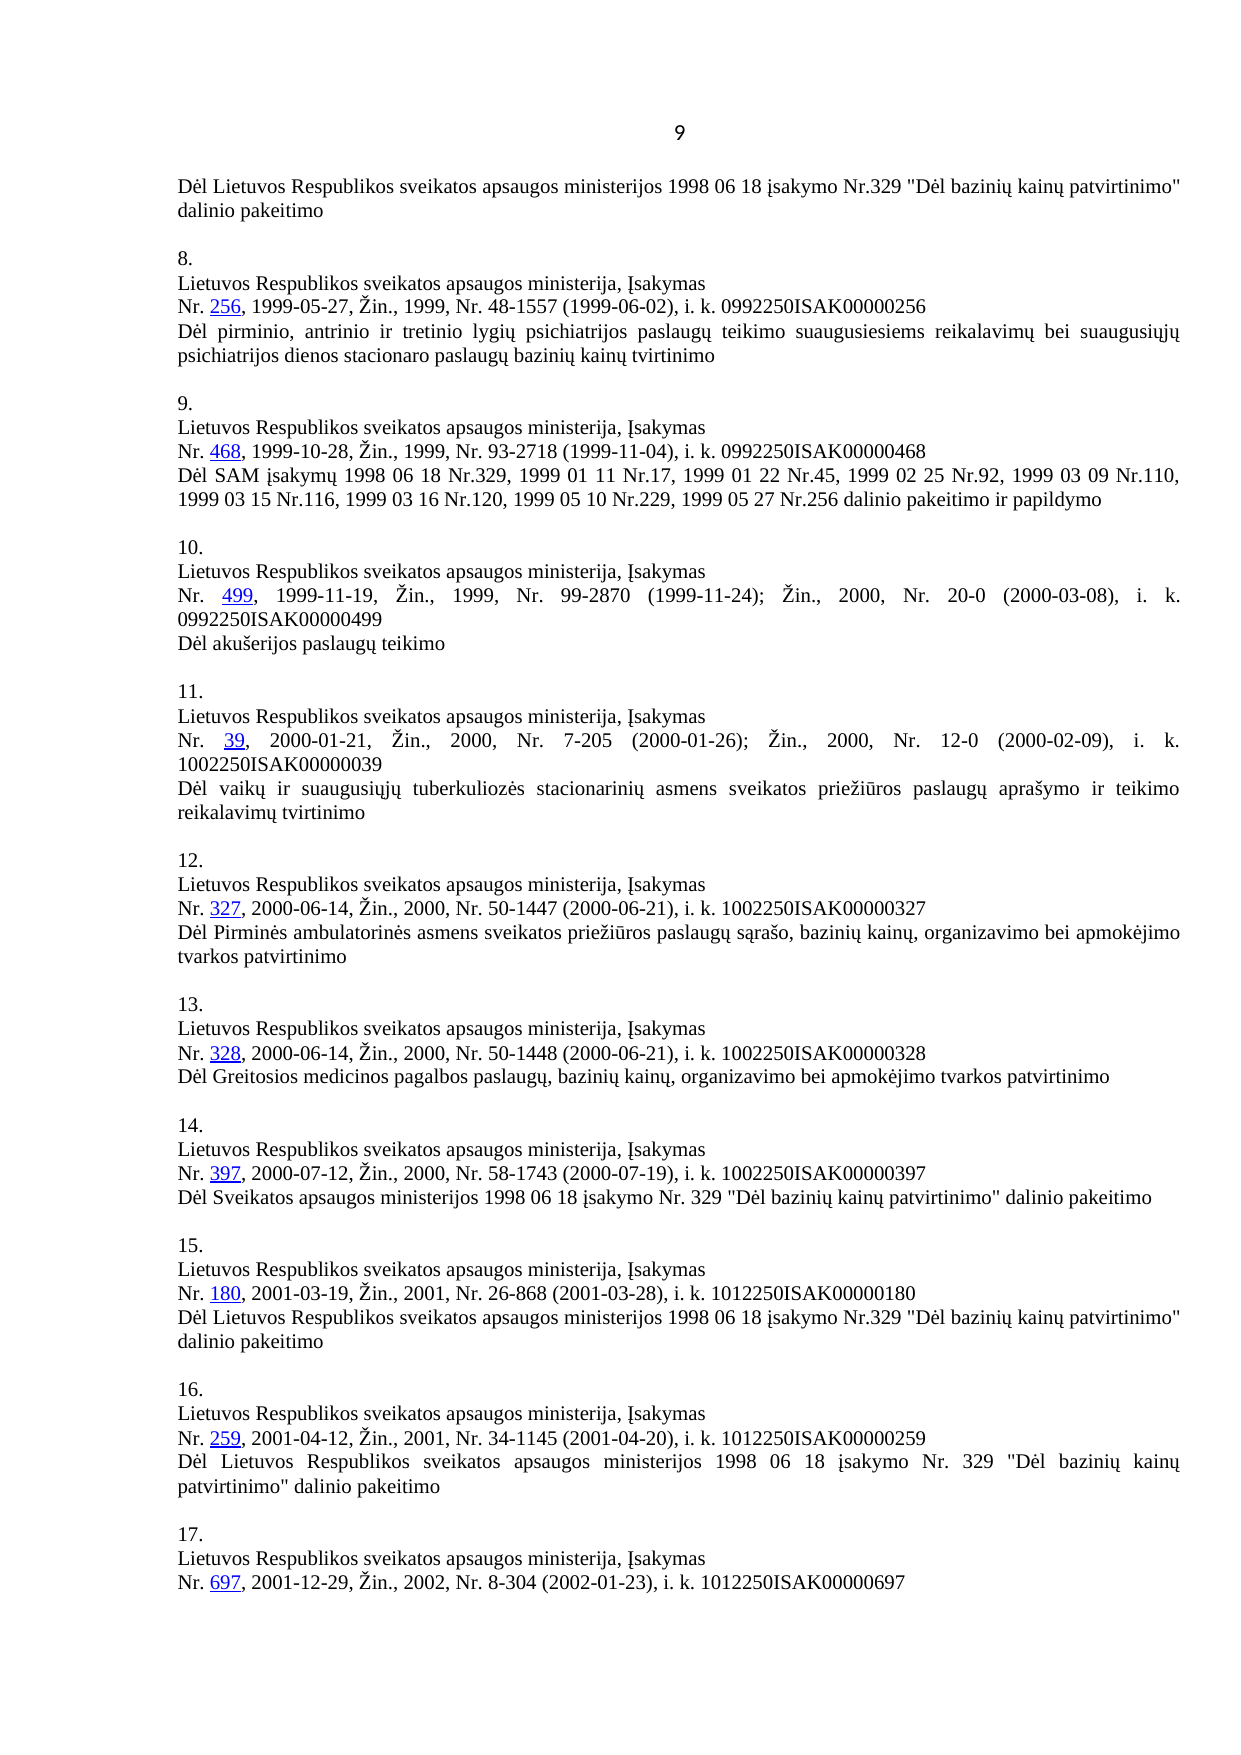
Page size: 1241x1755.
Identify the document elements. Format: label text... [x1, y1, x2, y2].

text Dėl Lietuvos Respublikos sveikatos apsaugos ministerijos 1998 06 18 įsakymo Nr. 329 "Dėl bazinių kainų patvirtinimo" dalinio pakeitimo [177, 1449, 1181, 1498]
text Lietuvos Respublikos sveikatos apsaugos ministerija, Įsakymas [177, 559, 1181, 583]
text 11. [177, 679, 1181, 703]
text Nr. 499, 1999-11-19, Žin., 1999, Nr. 99-2870 (1999-11-24); Žin., 2000, Nr. 20-0 (2000-03-08), i. k. 0992250ISAK00000499 [177, 583, 1181, 631]
text Nr. 180, 2001-03-19, Žin., 2001, Nr. 26-868 (2001-03-28), i. k. 1012250ISAK00000180 [177, 1281, 1181, 1305]
text Dėl SAM įsakymų 1998 06 18 Nr.329, 1999 01 11 Nr.17, 1999 01 22 Nr.45, 1999 02 25 Nr.92, 1999 03 09 Nr.110, 1999 03 15 Nr.116, 1999 03 16 Nr.120, 1999 05 10 Nr.229, 1999 05 27 Nr.256 dalinio pakeitimo ir papildymo [177, 463, 1181, 511]
text Dėl Pirminės ambulatorinės asmens sveikatos priežiūros paslaugų sąrašo, bazinių kainų, organizavimo bei apmokėjimo tvarkos patvirtinimo [177, 920, 1181, 968]
text Dėl pirminio, antrinio ir tretinio lygių psichiatrijos paslaugų teikimo suaugusiesiems reikalavimų bei suaugusiųjų psichiatrijos dienos stacionaro paslaugų bazinių kainų tvirtinimo [177, 318, 1181, 367]
text Dėl Greitosios medicinos pagalbos paslaugų, bazinių kainų, organizavimo bei apmokėjimo tvarkos patvirtinimo [177, 1064, 1181, 1088]
text Nr. 468, 1999-10-28, Žin., 1999, Nr. 93-2718 (1999-11-04), i. k. 0992250ISAK00000468 [177, 439, 1181, 463]
text Dėl vaikų ir suaugusiųjų tuberkuliozės stacionarinių asmens sveikatos priežiūros paslaugų aprašymo ir teikimo reikalavimų tvirtinimo [177, 776, 1181, 824]
text 13. [177, 992, 1181, 1016]
text Dėl Sveikatos apsaugos ministerijos 1998 06 18 įsakymo Nr. 329 "Dėl bazinių kainų patvirtinimo" dalinio pakeitimo [177, 1185, 1181, 1209]
text 17. [177, 1522, 1181, 1546]
text Lietuvos Respublikos sveikatos apsaugos ministerija, Įsakymas [177, 872, 1181, 896]
text 14. [177, 1113, 1181, 1137]
text Nr. 697, 2001-12-29, Žin., 2002, Nr. 8-304 (2002-01-23), i. k. 1012250ISAK00000697 [177, 1570, 1181, 1594]
text Lietuvos Respublikos sveikatos apsaugos ministerija, Įsakymas [177, 1257, 1181, 1281]
text 12. [177, 848, 1181, 872]
text Nr. 397, 2000-07-12, Žin., 2000, Nr. 58-1743 (2000-07-19), i. k. 1002250ISAK00000397 [177, 1161, 1181, 1185]
text 10. [177, 535, 1181, 559]
text 16. [177, 1377, 1181, 1401]
text Lietuvos Respublikos sveikatos apsaugos ministerija, Įsakymas [177, 1016, 1181, 1040]
text Lietuvos Respublikos sveikatos apsaugos ministerija, Įsakymas [177, 270, 1181, 294]
text Nr. 39, 2000-01-21, Žin., 2000, Nr. 7-205 (2000-01-26); Žin., 2000, Nr. 12-0 (2000-02-09), i. k. 1002250ISAK00000039 [177, 728, 1181, 776]
text Nr. 259, 2001-04-12, Žin., 2001, Nr. 34-1145 (2001-04-20), i. k. 1012250ISAK00000259 [177, 1425, 1181, 1449]
text Nr. 328, 2000-06-14, Žin., 2000, Nr. 50-1448 (2000-06-21), i. k. 1002250ISAK00000328 [177, 1040, 1181, 1064]
text Lietuvos Respublikos sveikatos apsaugos ministerija, Įsakymas [177, 1137, 1181, 1161]
text Lietuvos Respublikos sveikatos apsaugos ministerija, Įsakymas [177, 703, 1181, 728]
text Dėl Lietuvos Respublikos sveikatos apsaugos ministerijos 1998 06 18 įsakymo Nr.329 "Dėl bazinių kainų patvirtinimo" dalinio pakeitimo [177, 174, 1181, 222]
text Dėl akušerijos paslaugų teikimo [177, 631, 1181, 655]
text Lietuvos Respublikos sveikatos apsaugos ministerija, Įsakymas [177, 1546, 1181, 1570]
text Nr. 256, 1999-05-27, Žin., 1999, Nr. 48-1557 (1999-06-02), i. k. 0992250ISAK00000256 [177, 294, 1181, 318]
text Lietuvos Respublikos sveikatos apsaugos ministerija, Įsakymas [177, 1401, 1181, 1425]
text Dėl Lietuvos Respublikos sveikatos apsaugos ministerijos 1998 06 18 įsakymo Nr.329 "Dėl bazinių kainų patvirtinimo" dalinio pakeitimo [177, 1305, 1181, 1353]
text 9. [177, 391, 1181, 415]
text 8. [177, 246, 1181, 270]
text Lietuvos Respublikos sveikatos apsaugos ministerija, Įsakymas [177, 415, 1181, 439]
text Nr. 327, 2000-06-14, Žin., 2000, Nr. 50-1447 (2000-06-21), i. k. 1002250ISAK00000327 [177, 896, 1181, 920]
text 15. [177, 1233, 1181, 1257]
